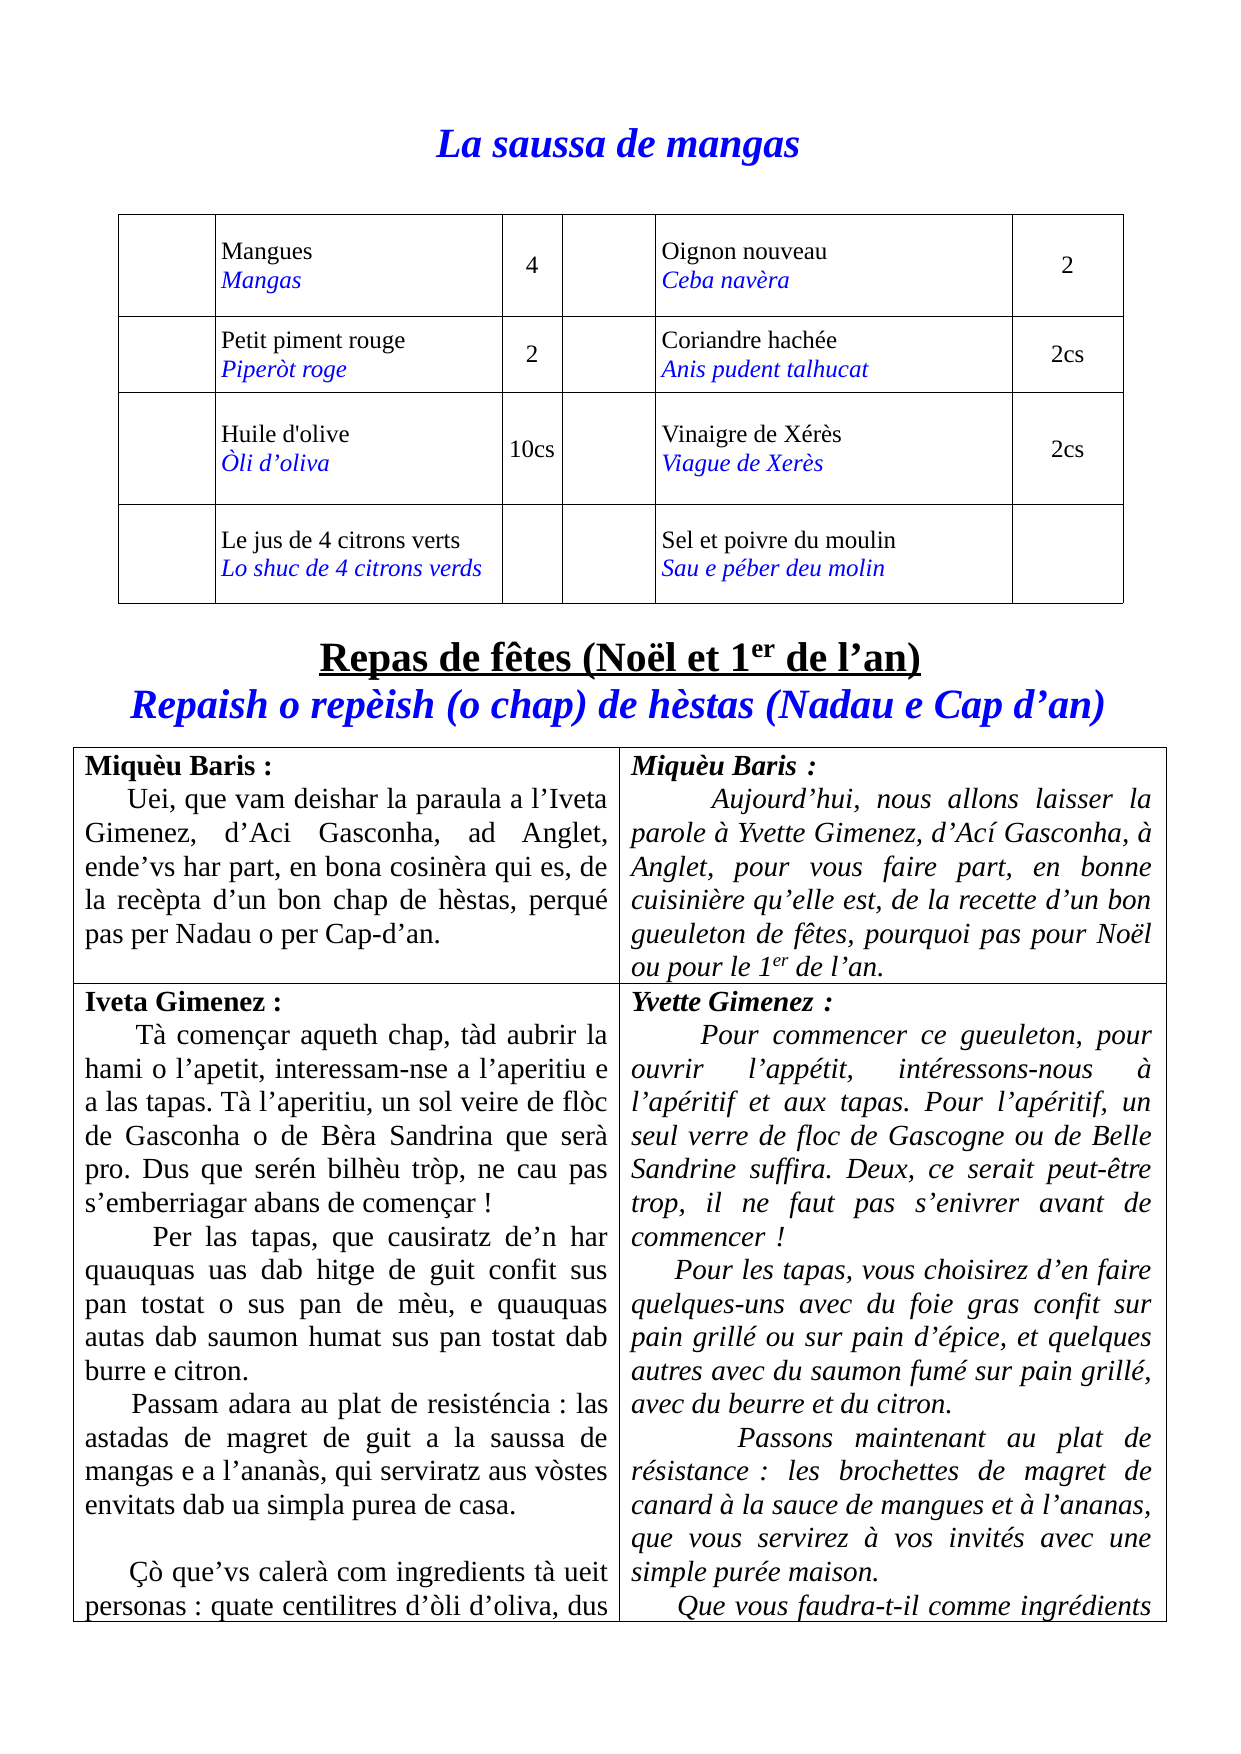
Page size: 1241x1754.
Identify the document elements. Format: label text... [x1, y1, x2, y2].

table_cell Iveta Gimenez : Tà començar aqueth chap, tàd aubrir la hami o l’apetit, interessam-nse a l’aperitiu e a las tapas. Tà l’aperitiu, un sol veire de flòc de Gasconha o de Bèra Sandrina que serà pro. Dus que serén bilhèu tròp, ne cau pas s’emberriagar abans de començar ! Per las tapas, que causiratz de’n har quauquas uas dab hitge de guit confit sus pan tostat o sus pan de mèu, e quauquas autas dab saumon humat sus pan tostat dab burre e citron. Passam adara au plat de resisténcia : las astadas de magret de guit a la saussa de mangas e a l’ananàs, qui serviratz aus vòstes envitats dab ua simpla purea de casa. Çò que’vs calerà com ingredients tà ueit personas : quate centilitres d’òli d’oliva, dus [74, 984, 619, 1621]
table_cell Le jus de 4 citrons verts Lo shuc de 4 citrons verds [216, 505, 502, 603]
table_header 2 [1013, 215, 1123, 316]
table_cell [1013, 505, 1123, 603]
text Repaish o repèish (o chap) de hèstas (Nadau e Cap d’an) [118, 680, 1122, 728]
table_cell Vinaigre de Xérès Viague de Xerès [656, 393, 1012, 504]
table_cell 2cs [1013, 393, 1123, 504]
table_cell 10cs [503, 393, 562, 504]
table_cell [119, 317, 215, 392]
table_header Mangues Mangas [216, 215, 502, 316]
table_cell Petit piment rouge Piperòt roge [216, 317, 502, 392]
table_cell [119, 393, 215, 504]
table_cell Huile d'olive Òli d’oliva [216, 393, 502, 504]
table_cell Yvette Gimenez : Pour commencer ce gueuleton, pour ouvrir l’appétit, intéressons-nous à l’apéritif et aux tapas. Pour l’apéritif, un seul verre de floc de Gascogne ou de Belle Sandrine suffira. Deux, ce serait peut-être trop, il ne faut pas s’enivrer avant de commencer ! Pour les tapas, vous choisirez d’en faire quelques-uns avec du foie gras confit sur pain grillé ou sur pain d’épice, et quelques autres avec du saumon fumé sur pain grillé, avec du beurre et du citron. Passons maintenant au plat de résistance : les brochettes de magret de canard à la sauce de mangues et à l’ananas, que vous servirez à vos invités avec une simple purée maison. Que vous faudra-t-il comme ingrédients [620, 984, 1166, 1621]
table_header Miquèu Baris : Uei, que vam deishar la paraula a l’Iveta Gimenez, d’Aci Gasconha, ad Anglet, ende’vs har part, en bona cosinèra qui es, de la recèpta d’un bon chap de hèstas, perqué pas per Nadau o per Cap-d’an. [74, 748, 619, 983]
table_cell Sel et poivre du moulin Sau e péber deu molin [656, 505, 1012, 603]
table_cell [563, 505, 655, 603]
table_header 4 [503, 215, 562, 316]
table_cell 2cs [1013, 317, 1123, 392]
table_cell 2 [503, 317, 562, 392]
table_header [119, 215, 215, 316]
text La saussa de mangas [118, 118, 1122, 166]
table_header Miquèu Baris : Aujourd’hui, nous allons laisser la parole à Yvette Gimenez, d’Ací Gasconha, à Anglet, pour vous faire part, en bonne cuisinière qu’elle est, de la recette d’un bon gueuleton de fêtes, pourquoi pas pour Noël ou pour le 1er de l’an. [620, 748, 1166, 983]
table_cell [119, 505, 215, 603]
text Repas de fêtes (Noël et 1er de l’an) [118, 632, 1122, 680]
table_cell [503, 505, 562, 603]
table_cell [563, 393, 655, 504]
table_cell [563, 317, 655, 392]
table_header Oignon nouveau Ceba navèra [656, 215, 1012, 316]
table_cell Coriandre hachée Anis pudent talhucat [656, 317, 1012, 392]
table_header [563, 215, 655, 316]
